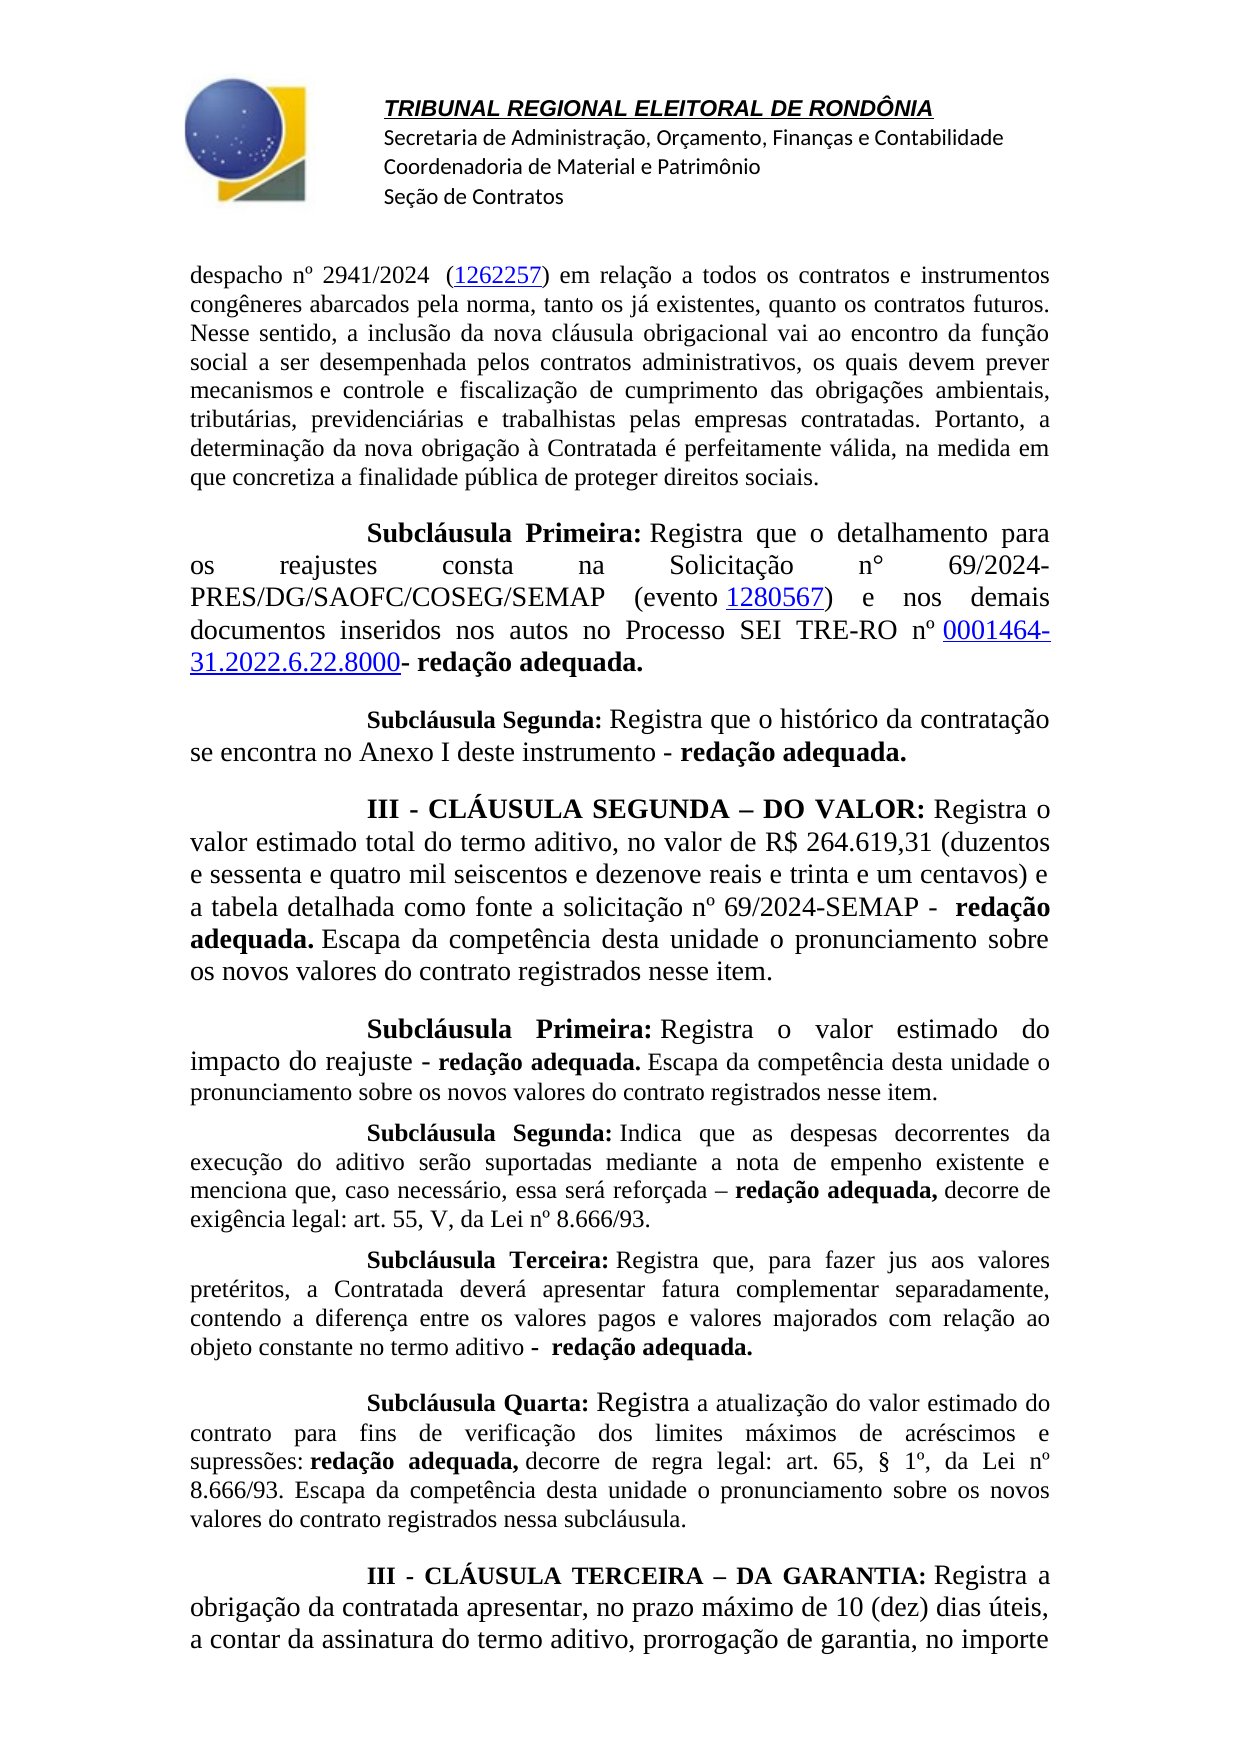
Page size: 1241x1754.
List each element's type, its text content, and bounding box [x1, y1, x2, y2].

text Subcláusula Primeira: Registra que o detalhamento para os reajustes consta na Solicitação n° 69/2024- PRES/DG/SAOFC/COSEG/SEMAP (evento 1280567) e nos demais documentos inseridos nos autos no Processo SEI TRE-RO nº 0001464-31.2022.6.22.8000- redação adequada. [190, 516, 1051, 678]
text Subcláusula Segunda: Indica que as despesas decorrentes da execução do aditivo serão suportadas mediante a nota de empenho existente e menciona que, caso necessário, essa será reforçada – redação adequada, decorre de exigência legal: art. 55, V, da Lei nº 8.666/93. [190, 1118, 1051, 1233]
text Subcláusula Segunda: Registra que o histórico da contratação se encontra no Anexo I deste instrumento - redação adequada. [190, 703, 1051, 767]
text Subcláusula Primeira: Registra o valor estimado do impacto do reajuste - redação adequada. Escapa da competência desta unidade o pronunciamento sobre os novos valores do contrato registrados nesse item. [190, 1012, 1051, 1105]
text Subcláusula Terceira: Registra que, para fazer jus aos valores pretéritos, a Contratada deverá apresentar fatura complementar separadamente, contendo a diferença entre os valores pagos e valores majorados com relação ao objeto constante no termo aditivo - redação adequada. [190, 1245, 1051, 1360]
text III - CLÁUSULA TERCEIRA – DA GARANTIA: Registra a obrigação da contratada apresentar, no prazo máximo de 10 (dez) dias úteis, a contar da assinatura do termo aditivo, prorrogação de garantia, no importe [190, 1558, 1051, 1655]
text Subcláusula Quarta: Registra a atualização do valor estimado do contrato para fins de verificação dos limites máximos de acréscimos e supressões: redação adequada, decorre de regra legal: art. 65, § 1º, da Lei nº 8.666/93. Escapa da competência desta unidade o pronunciamento sobre os novos valores do contrato registrados nessa subcláusula. [190, 1385, 1051, 1533]
text III - CLÁUSULA SEGUNDA – DO VALOR: Registra o valor estimado total do termo aditivo, no valor de R$ 264.619,31 (duzentos e sessenta e quatro mil seiscentos e dezenove reais e trinta e um centavos) e a tabela detalhada como fonte a solicitação nº 69/2024-SEMAP - redação adequada. Escapa da competência desta unidade o pronunciamento sobre os novos valores do contrato registrados nesse item. [190, 792, 1051, 987]
text despacho nº 2941/2024 (1262257) em relação a todos os contratos e instrumentos congêneres abarcados pela norma, tanto os já existentes, quanto os contratos futuros. Nesse sentido, a inclusão da nova cláusula obrigacional vai ao encontro da função social a ser desempenhada pelos contratos administrativos, os quais devem prever mecanismos e controle e fiscalização de cumprimento das obrigações ambientais, tributárias, previdenciárias e trabalhistas pelas empresas contratadas. Portanto, a determinação da nova obrigação à Contratada é perfeitamente válida, na medida em que concretiza a finalidade pública de proteger direitos sociais. [190, 261, 1051, 491]
